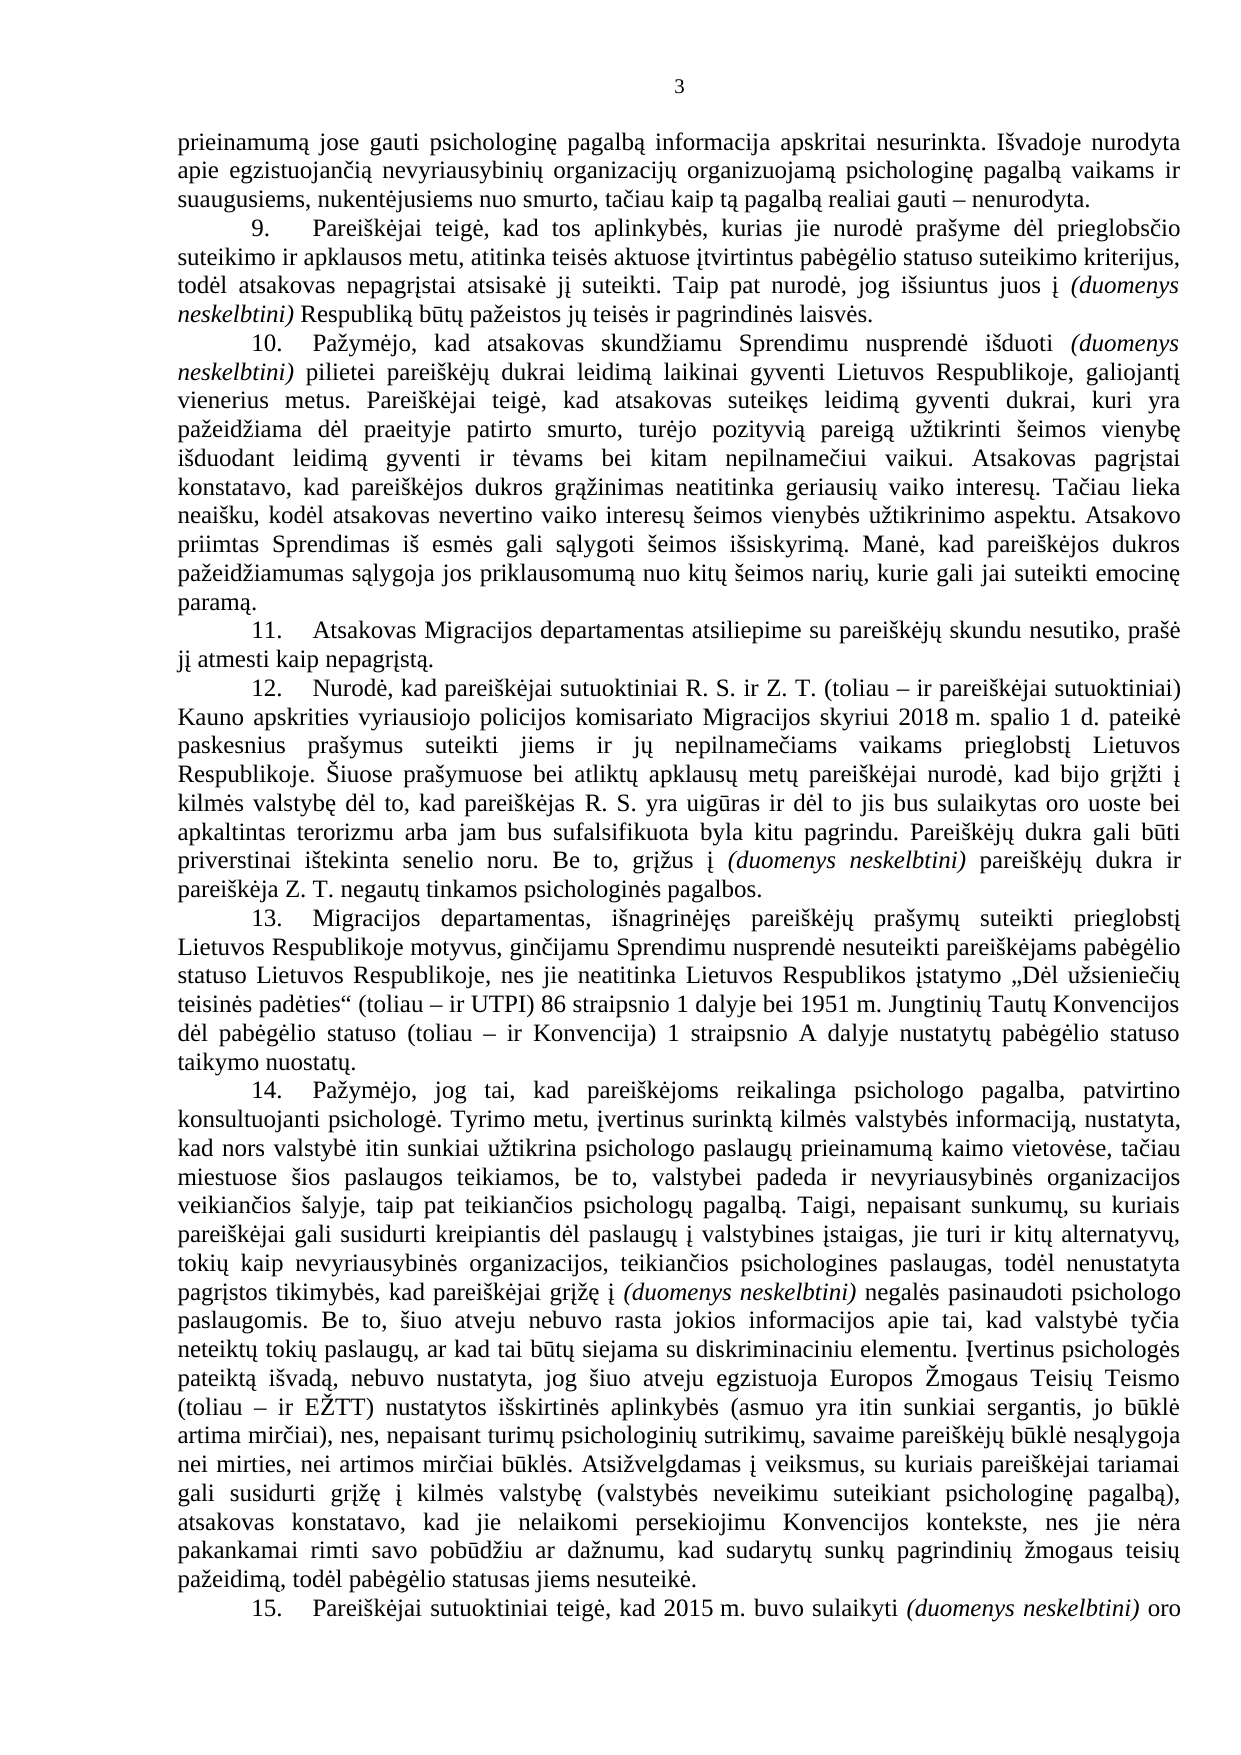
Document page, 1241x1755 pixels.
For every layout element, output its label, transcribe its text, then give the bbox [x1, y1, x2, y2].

text 14. Pažymėjo, jog tai, kad pareiškėjoms reikalinga psichologo pagalba, patvirtino konsultuojanti psichologė. Tyrimo metu, įvertinus surinktą kilmės valstybės informaciją, nustatyta, kad nors valstybė itin sunkiai užtikrina psichologo paslaugų prieinamumą kaimo vietovėse, tačiau miestuose šios paslaugos teikiamos, be to, valstybei padeda ir nevyriausybinės organizacijos veikiančios šalyje, taip pat teikiančios psichologų pagalbą. Taigi, nepaisant sunkumų, su kuriais pareiškėjai gali susidurti kreipiantis dėl paslaugų į valstybines įstaigas, jie turi ir kitų alternatyvų, tokių kaip nevyriausybinės organizacijos, teikiančios psichologines paslaugas, todėl nenustatyta pagrįstos tikimybės, kad pareiškėjai grįžę į (duomenys neskelbtini) negalės pasinaudoti psichologo paslaugomis. Be to, šiuo atveju nebuvo rasta jokios informacijos apie tai, kad valstybė tyčia neteiktų tokių paslaugų, ar kad tai būtų siejama su diskriminaciniu elementu. Įvertinus psichologės pateiktą išvadą, nebuvo nustatyta, jog šiuo atveju egzistuoja Europos Žmogaus Teisių Teismo (toliau – ir EŽTT) nustatytos išskirtinės aplinkybės (asmuo yra itin sunkiai sergantis, jo būklė artima mirčiai), nes, nepaisant turimų psichologinių sutrikimų, savaime pareiškėjų būklė nesąlygoja nei mirties, nei artimos mirčiai būklės. Atsižvelgdamas į veiksmus, su kuriais pareiškėjai tariamai gali susidurti grįžę į kilmės valstybę (valstybės neveikimu suteikiant psichologinę pagalbą), atsakovas konstatavo, kad jie nelaikomi persekiojimu Konvencijos kontekste, nes jie nėra pakankamai rimti savo pobūdžiu ar dažnumu, kad sudarytų sunkų pagrindinių žmogaus teisių pažeidimą, todėl pabėgėlio statusas jiems nesuteikė. [177, 1075, 1181, 1593]
text 11. Atsakovas Migracijos departamentas atsiliepime su pareiškėjų skundu nesutiko, prašė jį atmesti kaip nepagrįstą. [177, 615, 1181, 673]
text 13. Migracijos departamentas, išnagrinėjęs pareiškėjų prašymų suteikti prieglobstį Lietuvos Respublikoje motyvus, ginčijamu Sprendimu nusprendė nesuteikti pareiškėjams pabėgėlio statuso Lietuvos Respublikoje, nes jie neatitinka Lietuvos Respublikos įstatymo „Dėl užsieniečių teisinės padėties“ (toliau – ir UTPI) 86 straipsnio 1 dalyje bei 1951 m. Jungtinių Tautų Konvencijos dėl pabėgėlio statuso (toliau – ir Konvencija) 1 straipsnio A dalyje nustatytų pabėgėlio statuso taikymo nuostatų. [177, 903, 1181, 1075]
text 10. Pažymėjo, kad atsakovas skundžiamu Sprendimu nusprendė išduoti (duomenys neskelbtini) pilietei pareiškėjų dukrai leidimą laikinai gyventi Lietuvos Respublikoje, galiojantį vienerius metus. Pareiškėjai teigė, kad atsakovas suteikęs leidimą gyventi dukrai, kuri yra pažeidžiama dėl praeityje patirto smurto, turėjo pozityvią pareigą užtikrinti šeimos vienybę išduodant leidimą gyventi ir tėvams bei kitam nepilnamečiui vaikui. Atsakovas pagrįstai konstatavo, kad pareiškėjos dukros grąžinimas neatitinka geriausių vaiko interesų. Tačiau lieka neaišku, kodėl atsakovas nevertino vaiko interesų šeimos vienybės užtikrinimo aspektu. Atsakovo priimtas Sprendimas iš esmės gali sąlygoti šeimos išsiskyrimą. Manė, kad pareiškėjos dukros pažeidžiamumas sąlygoja jos priklausomumą nuo kitų šeimos narių, kurie gali jai suteikti emocinę paramą. [177, 328, 1181, 615]
text 12. Nurodė, kad pareiškėjai sutuoktiniai R. S. ir Z. T. (toliau – ir pareiškėjai sutuoktiniai) Kauno apskrities vyriausiojo policijos komisariato Migracijos skyriui 2018 m. spalio 1 d. pateikė paskesnius prašymus suteikti jiems ir jų nepilnamečiams vaikams prieglobstį Lietuvos Respublikoje. Šiuose prašymuose bei atliktų apklausų metų pareiškėjai nurodė, kad bijo grįžti į kilmės valstybę dėl to, kad pareiškėjas R. S. yra uigūras ir dėl to jis bus sulaikytas oro uoste bei apkaltintas terorizmu arba jam bus sufalsifikuota byla kitu pagrindu. Pareiškėjų dukra gali būti priverstinai ištekinta senelio noru. Be to, grįžus į (duomenys neskelbtini) pareiškėjų dukra ir pareiškėja Z. T. negautų tinkamos psichologinės pagalbos. [177, 673, 1181, 903]
text prieinamumą jose gauti psichologinę pagalbą informacija apskritai nesurinkta. Išvadoje nurodyta apie egzistuojančią nevyriausybinių organizacijų organizuojamą psichologinę pagalbą vaikams ir suaugusiems, nukentėjusiems nuo smurto, tačiau kaip tą pagalbą realiai gauti – nenurodyta. [177, 127, 1181, 213]
text 9. Pareiškėjai teigė, kad tos aplinkybės, kurias jie nurodė prašyme dėl prieglobsčio suteikimo ir apklausos metu, atitinka teisės aktuose įtvirtintus pabėgėlio statuso suteikimo kriterijus, todėl atsakovas nepagrįstai atsisakė jį suteikti. Taip pat nurodė, jog išsiuntus juos į (duomenys neskelbtini) Respubliką būtų pažeistos jų teisės ir pagrindinės laisvės. [177, 213, 1181, 328]
text 15. Pareiškėjai sutuoktiniai teigė, kad 2015 m. buvo sulaikyti (duomenys neskelbtini) oro [177, 1593, 1181, 1622]
